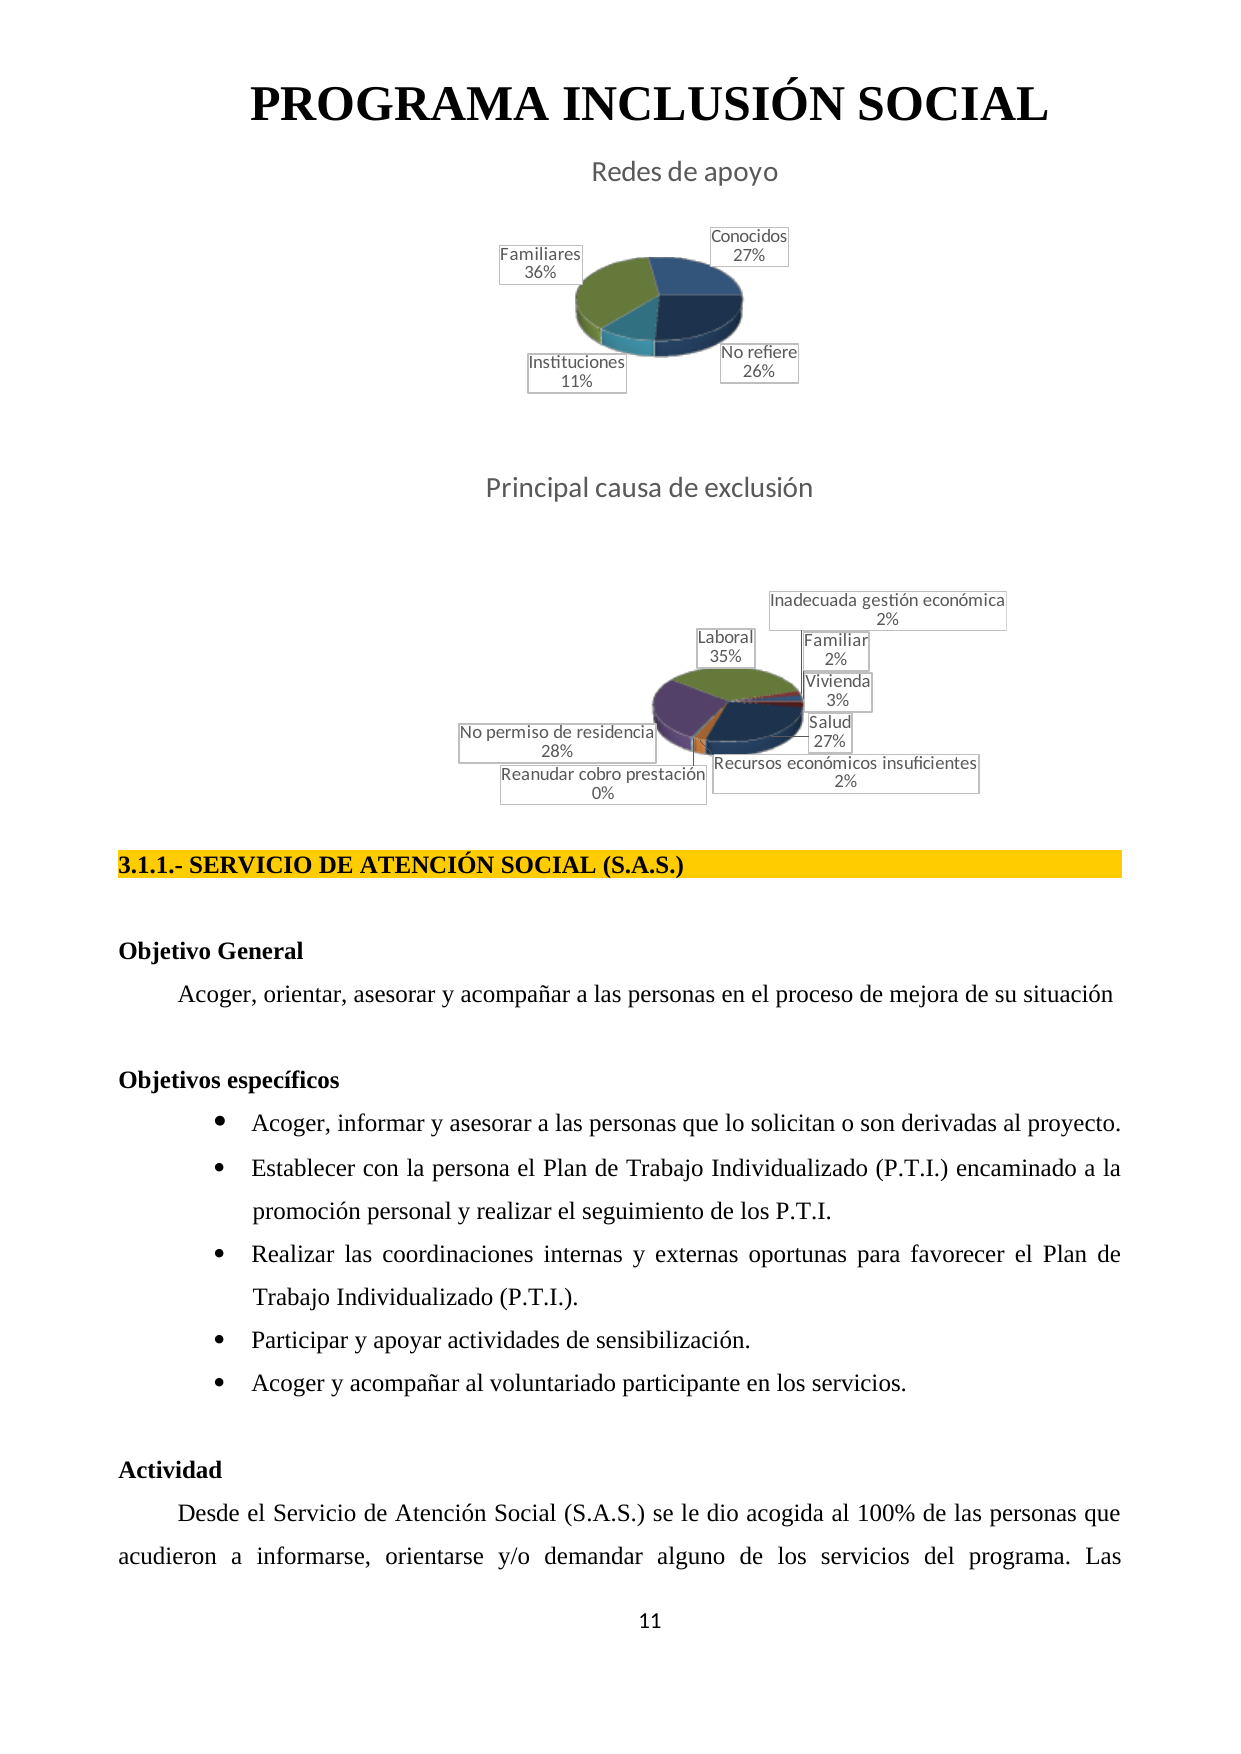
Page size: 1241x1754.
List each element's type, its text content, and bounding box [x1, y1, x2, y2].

list Acoger, informar y asesorar a las personas que lo solicitan o son derivadas al proyecto. [215, 1108, 1122, 1138]
text Objetivos específicos [118, 1065, 1122, 1094]
text 3.1.1.- SERVICIO DE ATENCIÓN SOCIAL (S.A.S.) [118, 850, 1122, 878]
list Realizar las coordinaciones internas y externas oportunas para favorecer el Plan de Trabajo Individualizado (P.T.I.). [215, 1239, 1122, 1311]
list Acoger y acompañar al voluntariado participante en los servicios. [215, 1368, 1122, 1397]
list Establecer con la persona el Plan de Trabajo Individualizado (P.T.I.) encaminado a la promoción personal y realizar el seguimiento de los P.T.I. [215, 1153, 1122, 1225]
text Actividad [118, 1455, 1122, 1483]
text Desde el Servicio de Atención Social (S.A.S.) se le dio acogida al 100% de las personas que acudieron a informarse, orientarse y/o demandar alguno de los servicios del programa. Las [118, 1498, 1122, 1570]
text Objetivo General [118, 936, 1122, 965]
list Participar y apoyar actividades de sensibilización. [215, 1325, 1122, 1354]
text Acoger, orientar, asesorar y acompañar a las personas en el proceso de mejora de su situación [118, 979, 1122, 1008]
